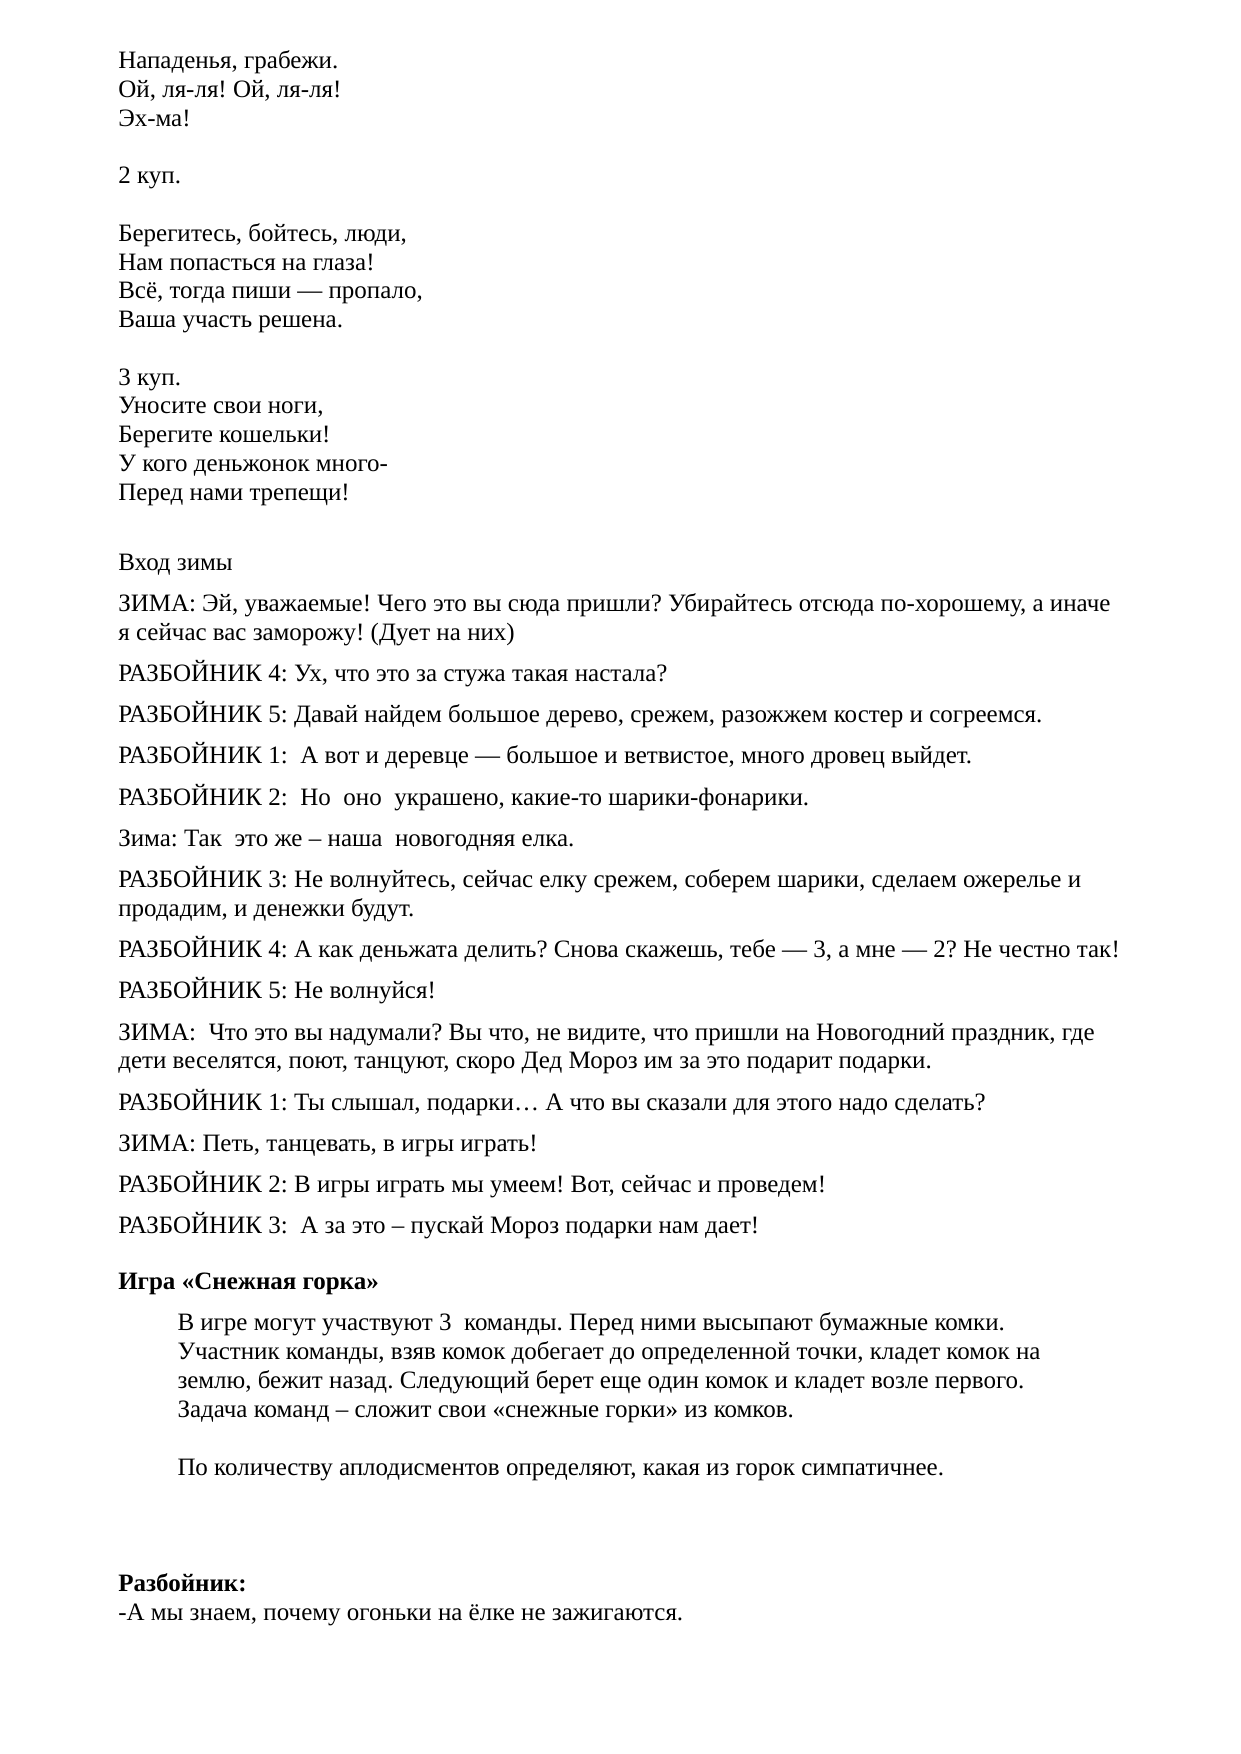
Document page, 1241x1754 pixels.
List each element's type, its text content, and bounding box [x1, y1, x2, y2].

text Берегитесь, бойтесь, люди, [118, 218, 1122, 247]
text РАЗБОЙНИК 2: Но оно украшено, какие-то шарики-фонарики. [118, 782, 1122, 810]
text РАЗБОЙНИК 5: Не волнуйся! [118, 975, 1122, 1004]
text Всё, тогда пиши — пропало, [118, 275, 1122, 304]
text РАЗБОЙНИК 3: Не волнуйтесь, сейчас елку срежем, соберем шарики, сделаем ожерелье и продадим, и денежки будут. [118, 864, 1122, 922]
text По количеству аплодисментов определяют, какая из горок симпатичнее. [177, 1452, 1063, 1481]
text РАЗБОЙНИК 4: А как деньжата делить? Снова скажешь, тебе — 3, а мне — 2? Не честно так! [118, 934, 1122, 963]
text Нападенья, грабежи. [118, 45, 1122, 74]
text ЗИМА: Петь, танцевать, в игры играть! [118, 1128, 1122, 1157]
text У кого деньжонок много- [118, 448, 1122, 477]
text Уносите свои ноги, [118, 390, 1122, 419]
text Ваша участь решена. [118, 304, 1122, 333]
text Зима: Так это же – наша новогодняя елка. [118, 823, 1122, 852]
text Ой, ля-ля! Ой, ля-ля! [118, 74, 1122, 103]
text В игре могут участвуют 3 команды. Перед ними высыпают бумажные комки. Участник команды, взяв комок добегает до определенной точки, кладет комок на землю, бежит назад. Следующий берет еще один комок и кладет возле первого. Задача команд – сложит свои «снежные горки» из комков. [177, 1307, 1063, 1422]
text РАЗБОЙНИК 2: В игры играть мы умеем! Вот, сейчас и проведем! [118, 1169, 1122, 1198]
text Нам попасться на глаза! [118, 247, 1122, 275]
text -А мы знаем, почему огоньки на ёлке не зажигаются. [118, 1597, 1122, 1626]
text Разбойник: [118, 1568, 1122, 1597]
text 2 куп. [118, 160, 1122, 189]
subtitle Игра «Снежная горка» [118, 1266, 1122, 1295]
text Эх-ма! [118, 103, 1122, 132]
text Вход зимы [118, 547, 1122, 575]
text Перед нами трепещи! [118, 477, 1122, 505]
text РАЗБОЙНИК 5: Давай найдем большое дерево, срежем, разожжем костер и согреемся. [118, 699, 1122, 728]
text 3 куп. [118, 362, 1122, 390]
text РАЗБОЙНИК 3: А за это – пускай Мороз подарки нам дает! [118, 1210, 1122, 1239]
text РАЗБОЙНИК 4: Ух, что это за стужа такая настала? [118, 658, 1122, 687]
text РАЗБОЙНИК 1: Ты слышал, подарки… А что вы сказали для этого надо сделать? [118, 1087, 1122, 1115]
text Берегите кошельки! [118, 419, 1122, 448]
text РАЗБОЙНИК 1: А вот и деревце — большое и ветвистое, много дровец выйдет. [118, 740, 1122, 769]
text ЗИМА: Эй, уважаемые! Чего это вы сюда пришли? Убирайтесь отсюда по-хорошему, а иначе я сейчас вас заморожу! (Дует на них) [118, 588, 1122, 645]
text ЗИМА: Что это вы надумали? Вы что, не видите, что пришли на Новогодний праздник, где дети веселятся, поют, танцуют, скоро Дед Мороз им за это подарит подарки. [118, 1017, 1122, 1074]
